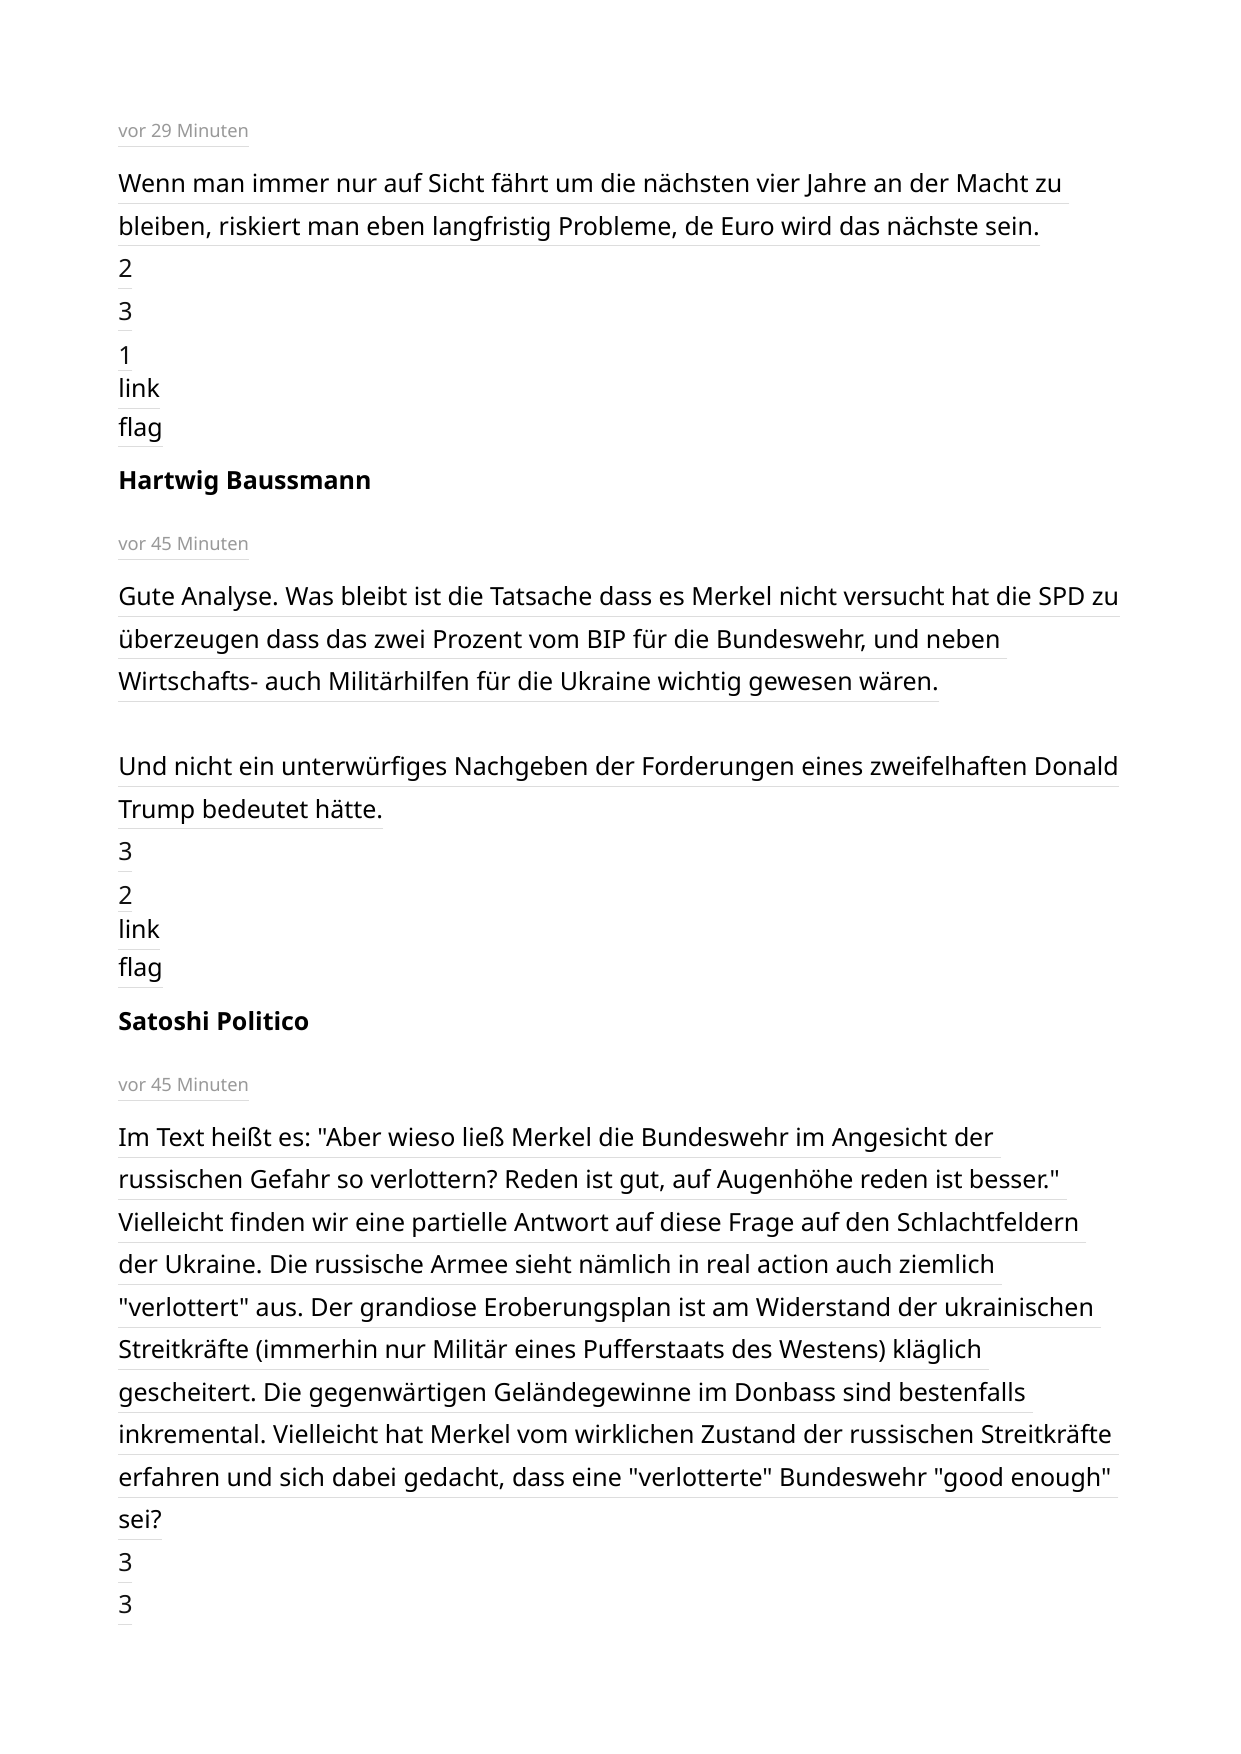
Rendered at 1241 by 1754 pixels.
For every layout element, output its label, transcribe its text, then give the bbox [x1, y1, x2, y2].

text Wenn man immer nur auf Sicht fährt um die nächsten vier Jahre an der Macht zu bleiben, riskiert man eben langfristig Probleme, de Euro wird das nächste sein. [118, 166, 1122, 246]
text Im Text heißt es: "Aber wieso ließ Merkel die Bundeswehr im Angesicht der russischen Gefahr so verlottern? Reden ist gut, auf Augenhöhe reden ist besser." Vielleicht finden wir eine partielle Antwort auf diese Frage auf den Schlachtfeldern der Ukraine. Die russische Armee sieht nämlich in real action auch ziemlich "verlottert" aus. Der grandiose Eroberungsplan ist am Widerstand der ukrainischen Streitkräfte (immerhin nur Militär eines Pufferstaats des Westens) kläglich gescheitert. Die gegenwärtigen Geländegewinne im Donbass sind bestenfalls inkremental. Vielleicht hat Merkel vom wirklichen Zustand der russischen Streitkräfte erfahren und sich dabei gedacht, dass eine "verlotterte" Bundeswehr "good enough" sei? [118, 1119, 1122, 1540]
text link [118, 371, 1122, 409]
text Gute Analyse. Was bleibt ist die Tatsache dass es Merkel nicht versucht hat die SPD zu überzeugen dass das zwei Prozent vom BIP für die Bundeswehr, und neben Wirtschafts- auch Militärhilfen für die Ukraine wichtig gewesen wären. Und nicht ein unterwürfiges Nachgeben der Forderungen eines zweifelhaften Donald Trump bedeutet hätte. [118, 579, 1122, 829]
text 3 [118, 293, 1122, 331]
text 2 [118, 251, 1122, 289]
text flag [118, 950, 1122, 988]
text 1 [118, 336, 1122, 371]
text 3 [118, 1587, 1122, 1625]
text 2 [118, 876, 1122, 912]
text vor 45 Minuten [118, 1072, 1117, 1101]
text flag [118, 409, 1122, 447]
text Satoshi Politico [118, 1003, 1122, 1037]
text link [118, 912, 1122, 950]
text 3 [118, 1544, 1122, 1583]
text Hartwig Baussmann [118, 462, 1122, 497]
text vor 45 Minuten [118, 531, 1117, 560]
text vor 29 Minuten [118, 118, 1117, 147]
text 3 [118, 834, 1122, 872]
